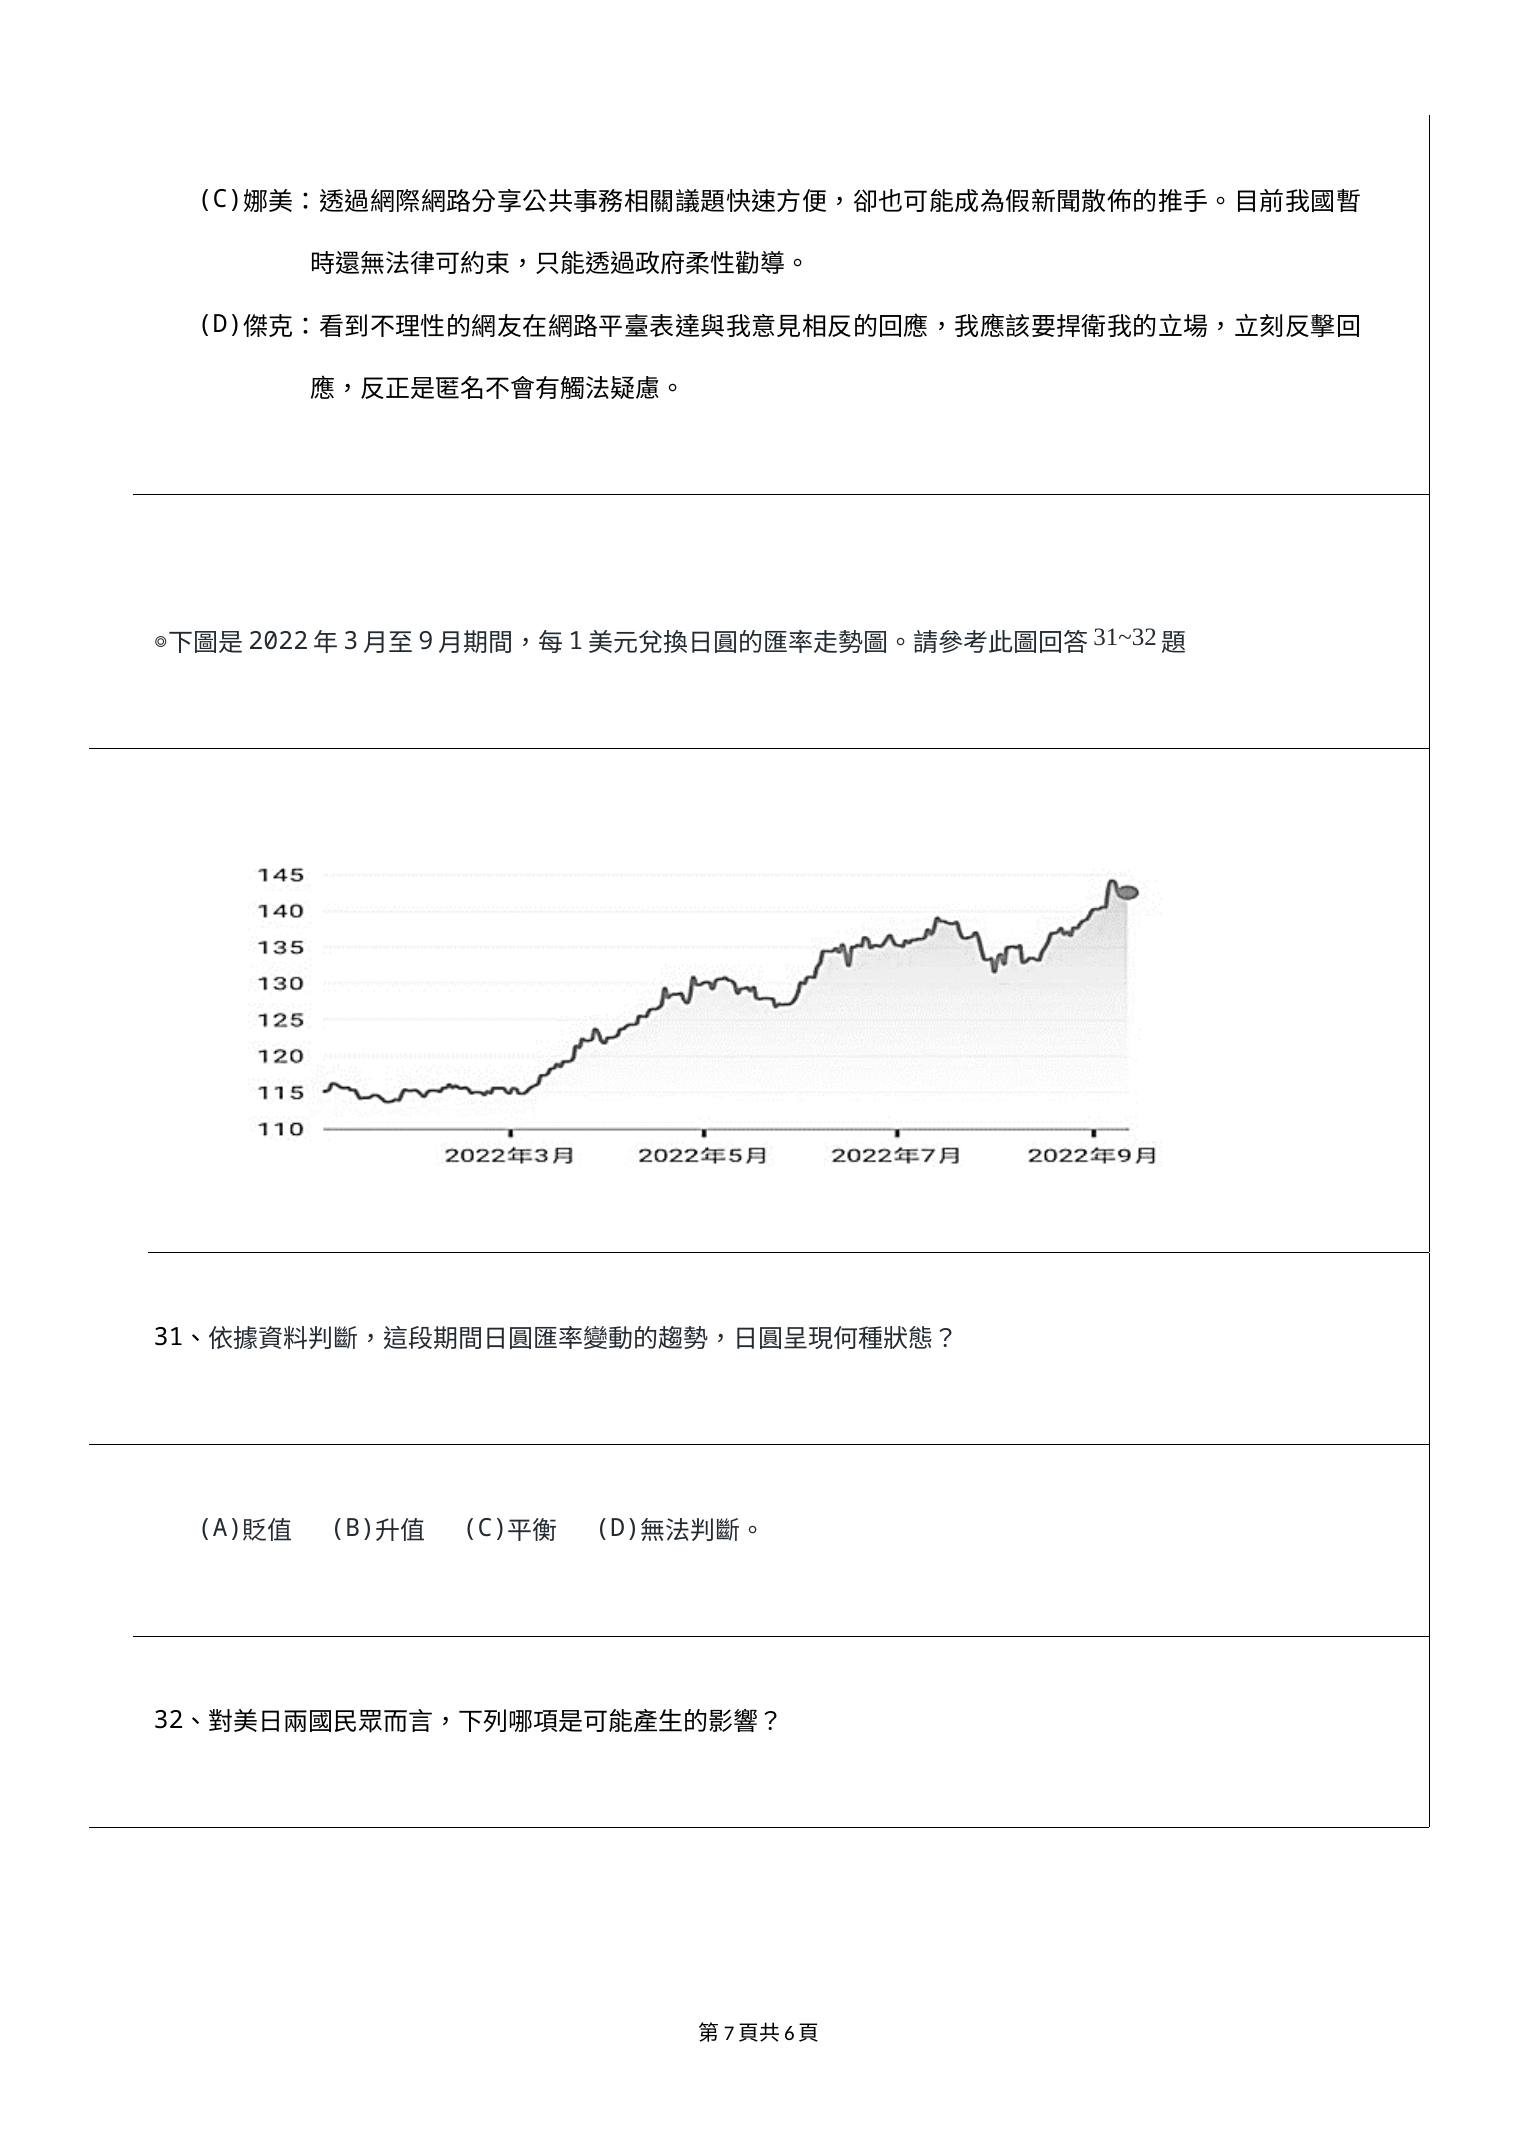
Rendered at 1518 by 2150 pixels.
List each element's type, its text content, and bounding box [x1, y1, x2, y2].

subtitle (D)傑克：看到不理性的網友在網路平臺表達與我意見相反的回應，我應該要捍衛我的立場，立刻反擊回應，反正是匿名不會有觸法疑慮。 [133, 304, 1429, 494]
subtitle (C)娜美：透過網際網路分享公共事務相關議題快速方便，卻也可能成為假新聞散佈的推手。目前我國暫時還無法律可約束，只能透過政府柔性勸導。 [133, 115, 1429, 304]
subtitle ◎下圖是2022年3月至9月期間，每1美元兌換日圓的匯率走勢圖。請參考此圖回答31~32題 [88, 621, 1429, 748]
subtitle 31、依據資料判斷，這段期間日圓匯率變動的趨勢，日圓呈現何種狀態？ [89, 1252, 1429, 1444]
subtitle (A)貶值 (B)升值 (C)平衡 (D)無法判斷。 [133, 1444, 1429, 1636]
subtitle 32、對美日兩國民眾而言，下列哪項是可能產生的影響？ [89, 1636, 1429, 1827]
